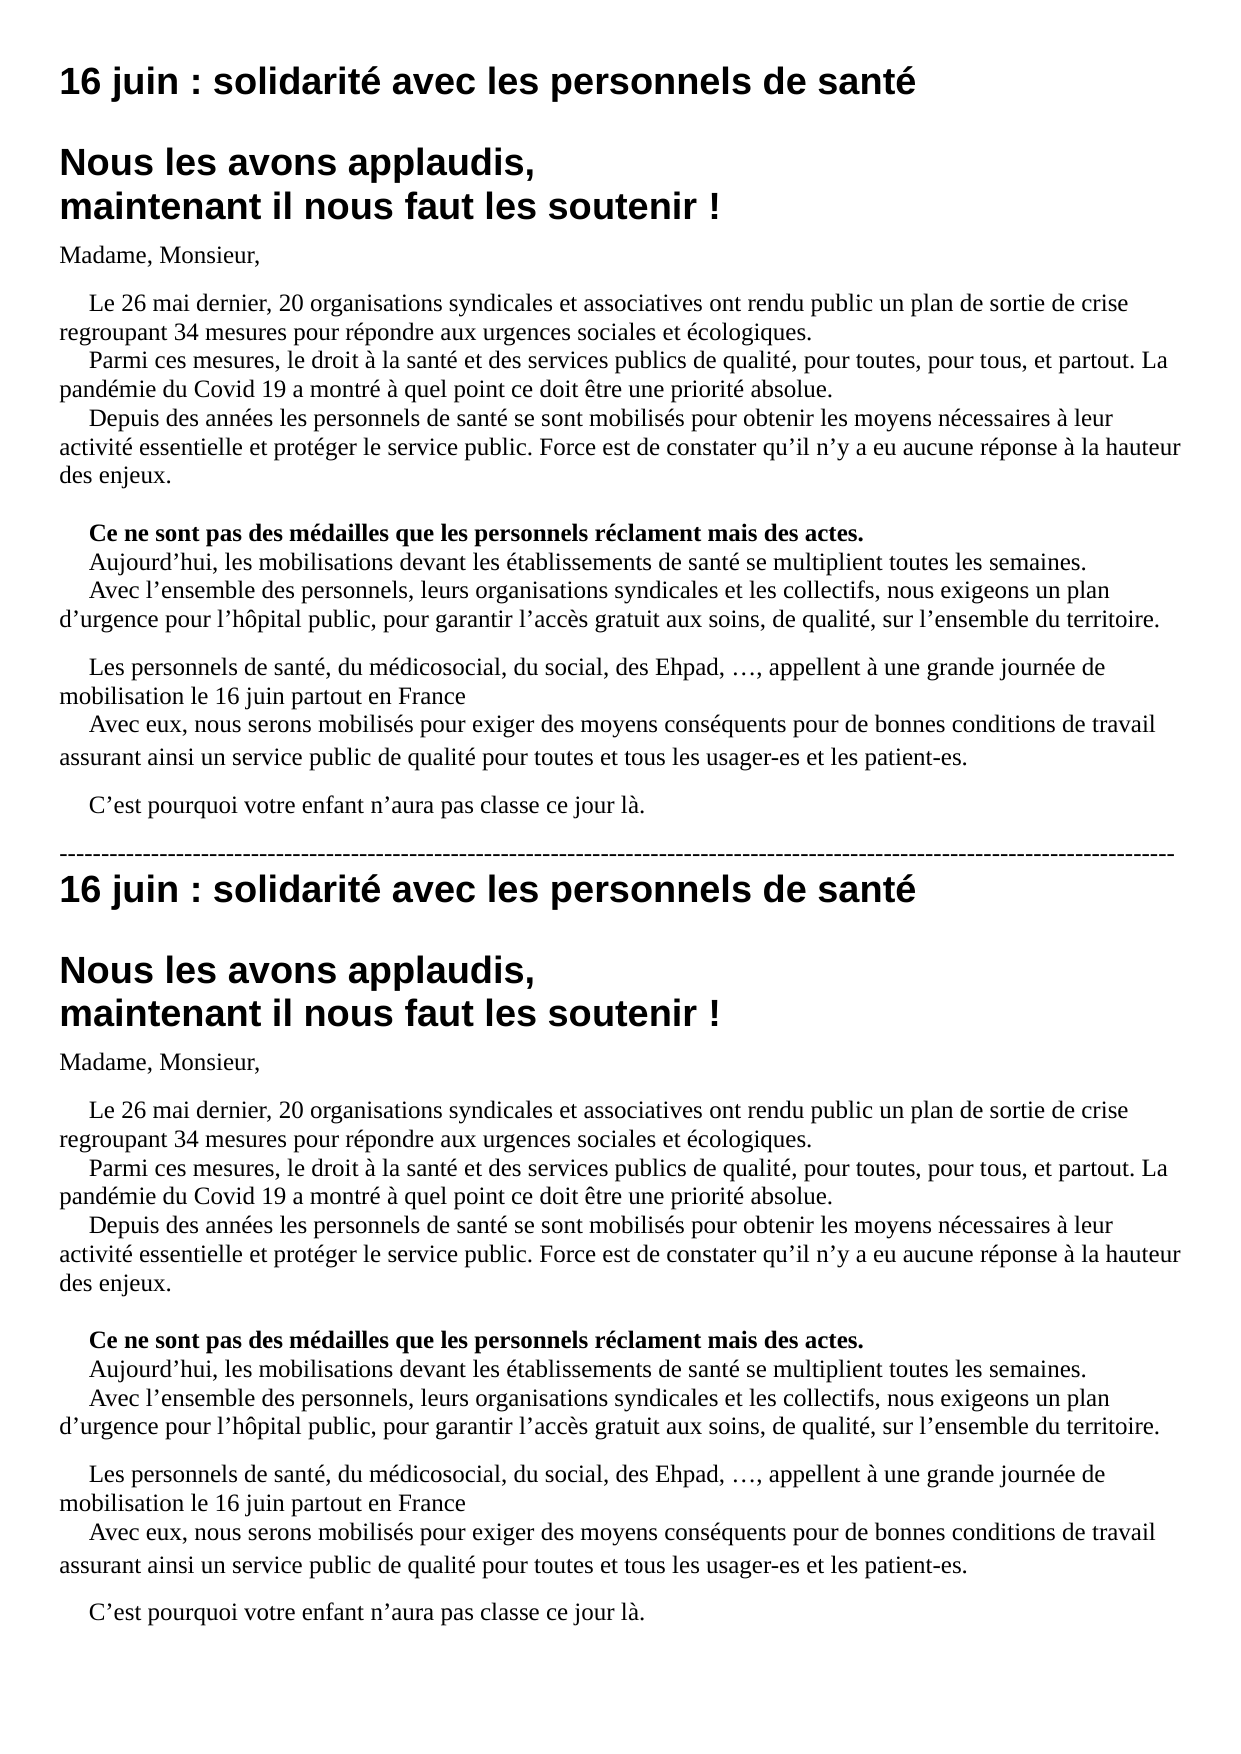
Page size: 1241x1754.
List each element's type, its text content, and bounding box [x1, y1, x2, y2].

subtitle 16 juin : solidarité avec les personnels de santé [59, 59, 1181, 103]
text Parmi ces mesures, le droit à la santé et des services publics de qualité, pour toutes, pour tous, et partout. La pandémie du Covid 19 a montré à quel point ce doit être une priorité absolue. [59, 345, 1181, 403]
text Avec eux, nous serons mobilisés pour exiger des moyens conséquents pour de bonnes conditions de travail assurant ainsi un service public de qualité pour toutes et tous les usager-es et les patient-es. [59, 1517, 1181, 1579]
text C’est pourquoi votre enfant n’aura pas classe ce jour là. [59, 1597, 1181, 1626]
text Avec l’ensemble des personnels, leurs organisations syndicales et les collectifs, nous exigeons un plan d’urgence pour l’hôpital public, pour garantir l’accès gratuit aux soins, de qualité, sur l’ensemble du territoire. [59, 1383, 1181, 1440]
text Depuis des années les personnels de santé se sont mobilisés pour obtenir les moyens nécessaires à leur activité essentielle et protéger le service public. Force est de constater qu’il n’y a eu aucune réponse à la hauteur des enjeux. [59, 1210, 1181, 1296]
subtitle Nous les avons applaudis, maintenant il nous faut les soutenir ! [59, 947, 1181, 1035]
text Madame, Monsieur, [59, 240, 1181, 269]
subtitle 16 juin : solidarité avec les personnels de santé [59, 866, 1181, 910]
text Le 26 mai dernier, 20 organisations syndicales et associatives ont rendu public un plan de sortie de crise regroupant 34 mesures pour répondre aux urgences sociales et écologiques. [59, 288, 1181, 345]
text Madame, Monsieur, [59, 1047, 1181, 1076]
text Le 26 mai dernier, 20 organisations syndicales et associatives ont rendu public un plan de sortie de crise regroupant 34 mesures pour répondre aux urgences sociales et écologiques. [59, 1095, 1181, 1153]
text Parmi ces mesures, le droit à la santé et des services publics de qualité, pour toutes, pour tous, et partout. La pandémie du Covid 19 a montré à quel point ce doit être une priorité absolue. [59, 1153, 1181, 1210]
text Les personnels de santé, du médicosocial, du social, des Ehpad, …, appellent à une grande journée de mobilisation le 16 juin partout en France [59, 652, 1181, 709]
text Depuis des années les personnels de santé se sont mobilisés pour obtenir les moyens nécessaires à leur activité essentielle et protéger le service public. Force est de constater qu’il n’y a eu aucune réponse à la hauteur des enjeux. [59, 403, 1181, 489]
text C’est pourquoi votre enfant n’aura pas classe ce jour là. [59, 790, 1181, 819]
text Ce ne sont pas des médailles que les personnels réclament mais des actes. [59, 518, 1181, 547]
text Aujourd’hui, les mobilisations devant les établissements de santé se multiplient toutes les semaines. [59, 1354, 1181, 1383]
text -------------------------------------------------------------------------------------------------------------------------------------- [59, 838, 1181, 866]
text Avec eux, nous serons mobilisés pour exiger des moyens conséquents pour de bonnes conditions de travail assurant ainsi un service public de qualité pour toutes et tous les usager-es et les patient-es. [59, 709, 1181, 771]
text Aujourd’hui, les mobilisations devant les établissements de santé se multiplient toutes les semaines. [59, 547, 1181, 575]
text Les personnels de santé, du médicosocial, du social, des Ehpad, …, appellent à une grande journée de mobilisation le 16 juin partout en France [59, 1459, 1181, 1517]
text Ce ne sont pas des médailles que les personnels réclament mais des actes. [59, 1325, 1181, 1354]
subtitle Nous les avons applaudis, maintenant il nous faut les soutenir ! [59, 140, 1181, 227]
text Avec l’ensemble des personnels, leurs organisations syndicales et les collectifs, nous exigeons un plan d’urgence pour l’hôpital public, pour garantir l’accès gratuit aux soins, de qualité, sur l’ensemble du territoire. [59, 575, 1181, 633]
